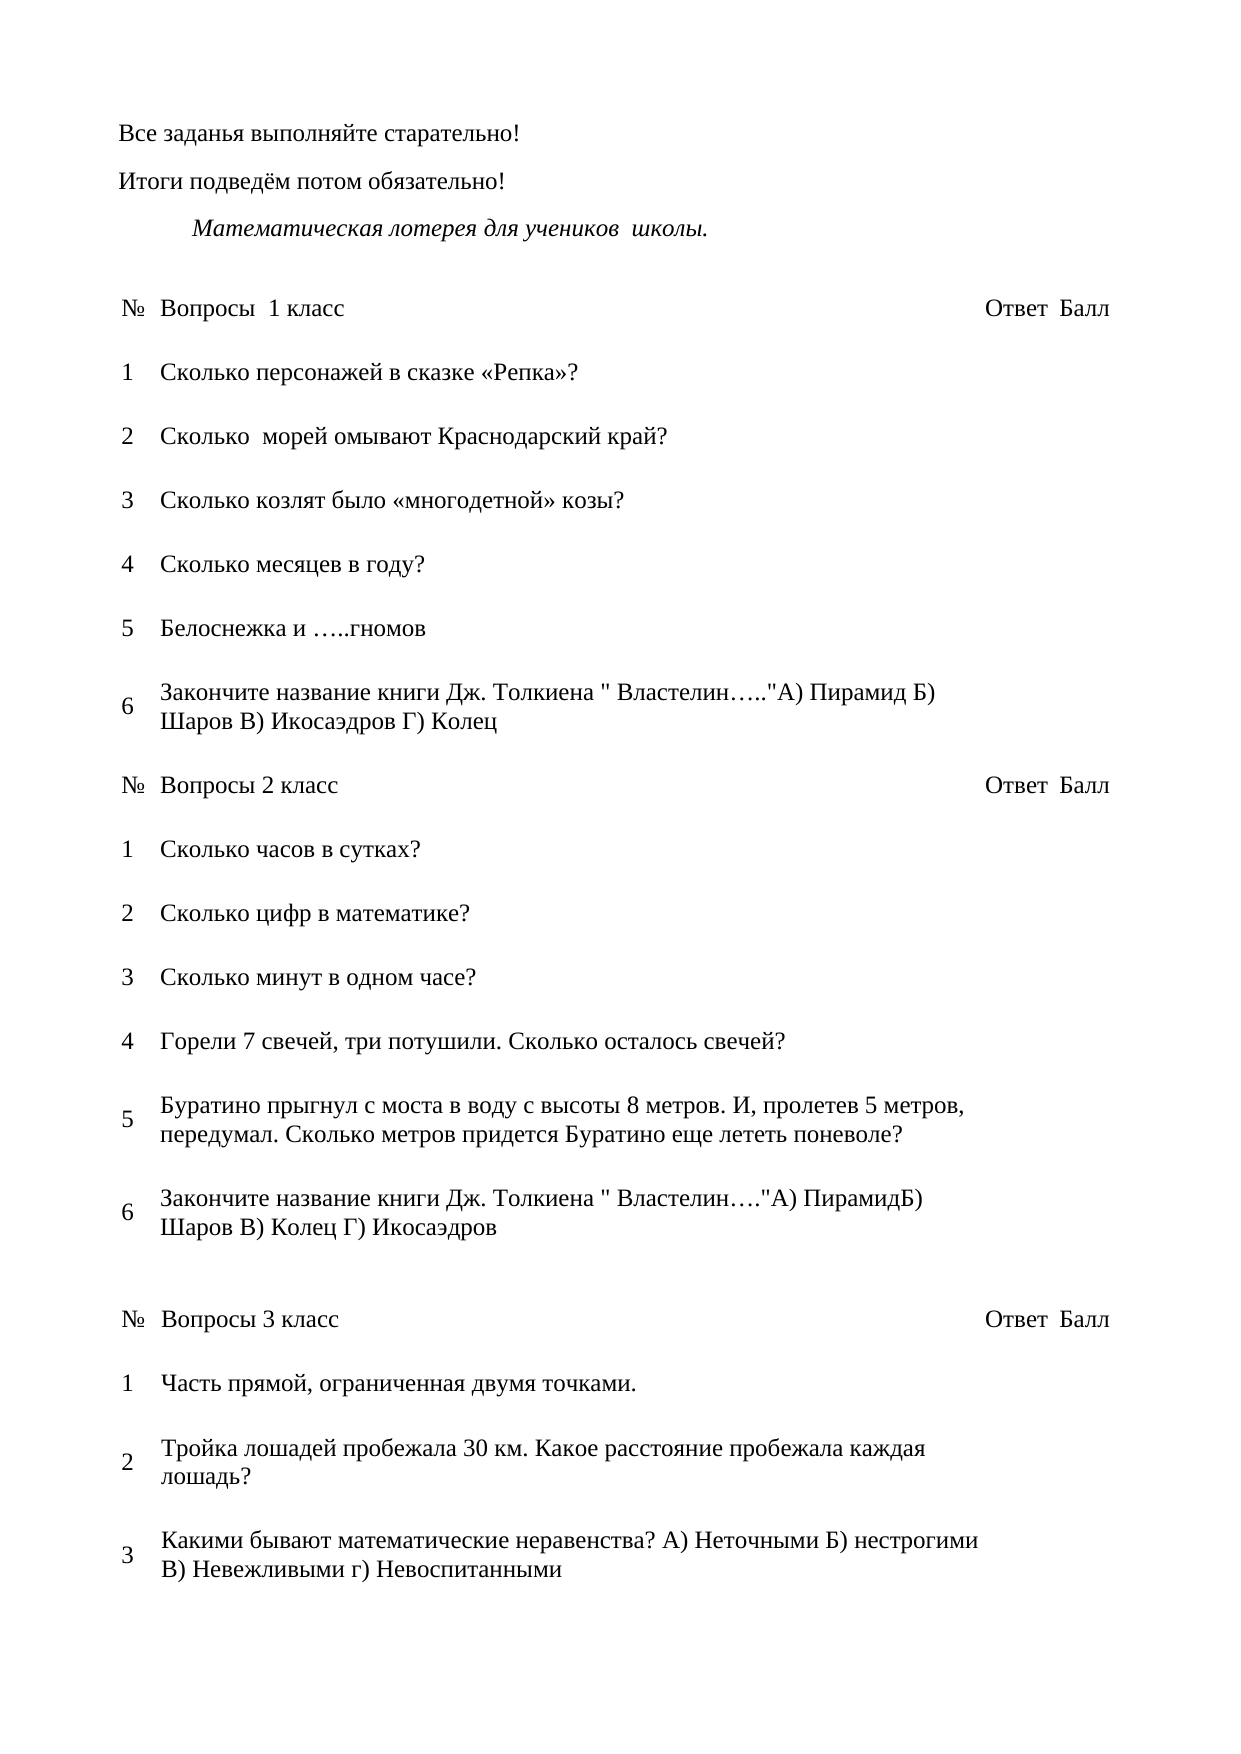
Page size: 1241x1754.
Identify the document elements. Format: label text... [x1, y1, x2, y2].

table_header Вопросы 3 класс [158, 1302, 982, 1366]
table_header № [118, 290, 157, 354]
table_cell 4 [118, 1023, 157, 1087]
table_cell 2 [118, 1430, 158, 1522]
table_cell [982, 895, 1056, 959]
table_header Ответ [982, 290, 1056, 354]
table_cell Вопросы 2 класс [157, 767, 982, 831]
table_cell 1 [118, 354, 157, 418]
table_cell [1056, 1366, 1122, 1430]
table_cell 1 [118, 1366, 158, 1430]
table_cell [1056, 959, 1122, 1023]
table_cell Ответ [982, 767, 1056, 831]
table_cell Часть прямой, ограниченная двумя точками. [158, 1366, 982, 1430]
table_header Вопросы 1 класс [157, 290, 982, 354]
table_cell [1056, 1023, 1122, 1087]
table_header № [118, 1302, 158, 1366]
table_cell [1056, 1087, 1122, 1180]
table_cell Сколько часов в сутках? [157, 831, 982, 895]
table_cell [982, 959, 1056, 1023]
table_cell Балл [1056, 767, 1122, 831]
table_cell [982, 1023, 1056, 1087]
table_cell Горели 7 свечей, три потушили. Сколько осталось свечей? [157, 1023, 982, 1087]
table_cell [1056, 546, 1122, 610]
table_cell № [118, 767, 157, 831]
table_cell Закончите название книги Дж. Толкиена " Властелин….."А) Пирамид Б) Шаров В) Икосаэдров Г) Колец [157, 674, 982, 767]
table_cell Закончите название книги Дж. Толкиена " Властелин…."А) ПирамидБ) Шаров В) Колец Г) Икосаэдров [157, 1180, 982, 1273]
table_cell [1056, 831, 1122, 895]
table_cell [982, 831, 1056, 895]
text Итоги подведём потом обязательно! [118, 166, 1122, 194]
table_cell [982, 418, 1056, 482]
table_cell [1056, 482, 1122, 546]
table_cell Тройка лошадей пробежала 30 км. Какое расстояние пробежала каждая лошадь? [158, 1430, 982, 1522]
table_cell [1056, 674, 1122, 767]
table_cell [1056, 610, 1122, 674]
table_cell Сколько персонажей в сказке «Репка»? [157, 354, 982, 418]
table_cell 3 [118, 1523, 158, 1615]
table_cell Какими бывают математические неравенства? А) Неточными Б) нестрогими В) Невежливыми г) Невоспитанными [158, 1523, 982, 1615]
table_cell [982, 1087, 1056, 1180]
table_cell [1056, 895, 1122, 959]
table_cell Белоснежка и …..гномов [157, 610, 982, 674]
table_cell [1056, 1523, 1122, 1615]
table_header Балл [1056, 290, 1122, 354]
table_header Ответ [982, 1302, 1056, 1366]
table_cell 6 [118, 674, 157, 767]
table_cell [982, 1430, 1056, 1522]
table_cell 5 [118, 1087, 157, 1180]
table_cell [982, 610, 1056, 674]
table_cell Буратино прыгнул с моста в воду с высоты 8 метров. И, пролетев 5 метров, передумал. Сколько метров придется Буратино еще лететь поневоле? [157, 1087, 982, 1180]
list Математическая лотерея для учеников школы. [162, 213, 1122, 242]
table_cell [1056, 1430, 1122, 1522]
text Все заданья выполняйте старательно! [118, 118, 1122, 147]
table_cell Сколько морей омывают Краснодарский край? [157, 418, 982, 482]
table_cell [982, 1180, 1056, 1273]
table_cell 1 [118, 831, 157, 895]
table_cell [1056, 418, 1122, 482]
table_cell 3 [118, 959, 157, 1023]
table_cell [1056, 354, 1122, 418]
table_cell Сколько месяцев в году? [157, 546, 982, 610]
table_cell [982, 674, 1056, 767]
table_cell Сколько минут в одном часе? [157, 959, 982, 1023]
table_header Балл [1056, 1302, 1122, 1366]
table_cell 4 [118, 546, 157, 610]
table_cell Сколько цифр в математике? [157, 895, 982, 959]
table_cell [982, 1366, 1056, 1430]
table_cell [982, 546, 1056, 610]
table_cell 2 [118, 418, 157, 482]
table_cell 2 [118, 895, 157, 959]
table_cell [982, 482, 1056, 546]
table_cell [982, 354, 1056, 418]
table_cell 6 [118, 1180, 157, 1273]
table_cell [1056, 1180, 1122, 1273]
table_cell Сколько козлят было «многодетной» козы? [157, 482, 982, 546]
table_cell [982, 1523, 1056, 1615]
table_cell 3 [118, 482, 157, 546]
table_cell 5 [118, 610, 157, 674]
